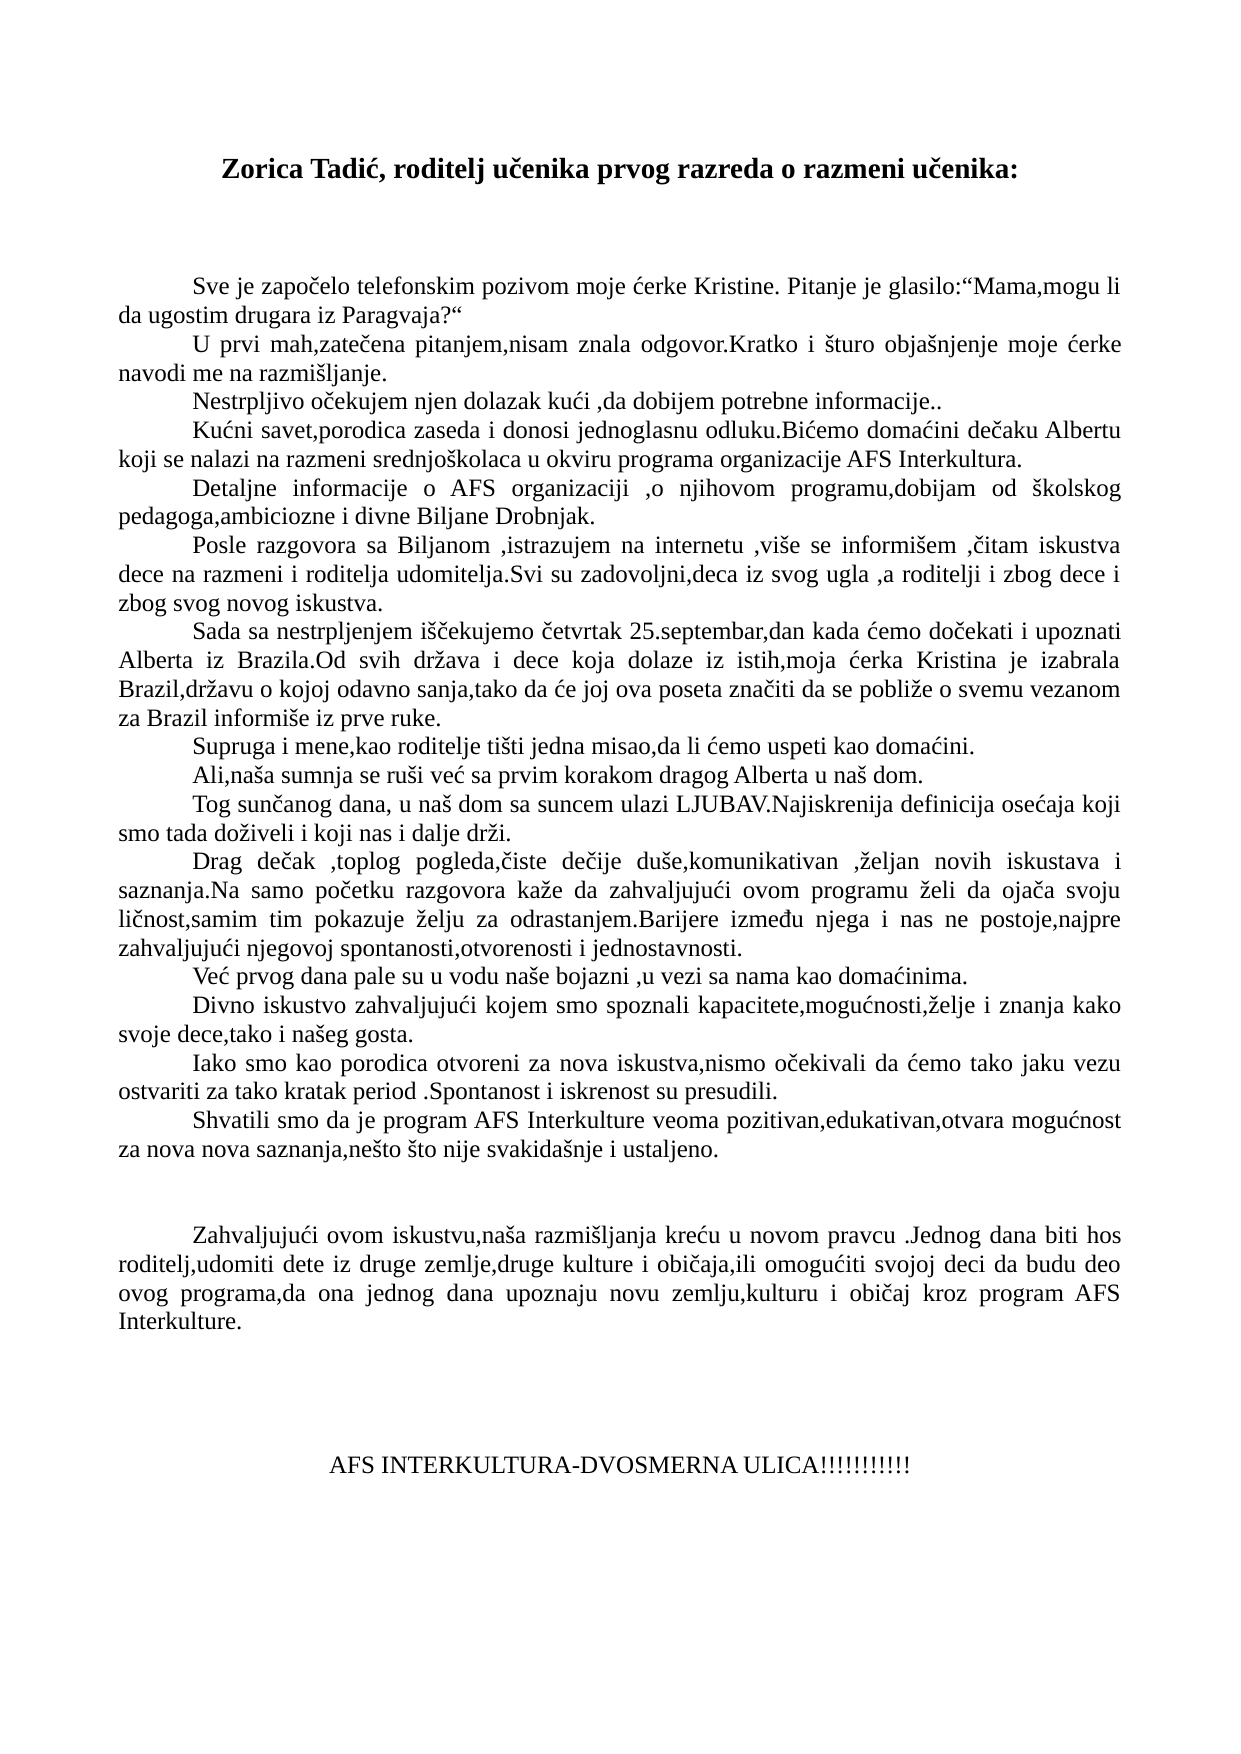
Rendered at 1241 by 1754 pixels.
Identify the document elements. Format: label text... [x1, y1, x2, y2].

text Nestrpljivo očekujem njen dolazak kući ,da dobijem potrebne informacije.. [118, 386, 1122, 415]
text Iako smo kao porodica otvoreni za nova iskustva,nismo očekivali da ćemo tako jaku vezu ostvariti za tako kratak period .Spontanost i iskrenost su presudili. [118, 1048, 1122, 1105]
text Ali,naša sumnja se ruši već sa prvim korakom dragog Alberta u naš dom. [118, 760, 1122, 789]
text Sve je započelo telefonskim pozivom moje ćerke Kristine. Pitanje je glasilo:“Mama,mogu li da ugostim drugara iz Paragvaja?“ [118, 271, 1122, 329]
text Zorica Tadić, roditelj učenika prvog razreda o razmeni učenika: [118, 152, 1122, 185]
text Detaljne informacije o AFS organizaciji ,o njihovom programu,dobijam od školskog pedagoga,ambiciozne i divne Biljane Drobnjak. [118, 473, 1122, 530]
text Tog sunčanog dana, u naš dom sa suncem ulazi LJUBAV.Najiskrenija definicija osećaja koji smo tada doživeli i koji nas i dalje drži. [118, 789, 1122, 846]
text U prvi mah,zatečena pitanjem,nisam znala odgovor.Kratko i šturo objašnjenje moje ćerke navodi me na razmišljanje. [118, 329, 1122, 386]
text Zahvaljujući ovom iskustvu,naša razmišljanja kreću u novom pravcu .Jednog dana biti hos roditelj,udomiti dete iz druge zemlje,druge kulture i običaja,ili omogućiti svojoj deci da budu deo ovog programa,da ona jednog dana upoznaju novu zemlju,kulturu i običaj kroz program AFS Interkulture. [118, 1220, 1122, 1335]
text Drag dečak ,toplog pogleda,čiste dečije duše,komunikativan ,željan novih iskustava i saznanja.Na samo početku razgovora kaže da zahvaljujući ovom programu želi da ojača svoju ličnost,samim tim pokazuje želju za odrastanjem.Barijere između njega i nas ne postoje,najpre zahvaljujući njegovoj spontanosti,otvorenosti i jednostavnosti. [118, 846, 1122, 961]
text Sada sa nestrpljenjem iščekujemo četvrtak 25.septembar,dan kada ćemo dočekati i upoznati Alberta iz Brazila.Od svih država i dece koja dolaze iz istih,moja ćerka Kristina je izabrala Brazil,državu o kojoj odavno sanja,tako da će joj ova poseta značiti da se pobliže o svemu vezanom za Brazil informiše iz prve ruke. [118, 616, 1122, 731]
text Već prvog dana pale su u vodu naše bojazni ,u vezi sa nama kao domaćinima. [118, 961, 1122, 990]
text Shvatili smo da je program AFS Interkulture veoma pozitivan,edukativan,otvara mogućnost za nova nova saznanja,nešto što nije svakidašnje i ustaljeno. [118, 1105, 1122, 1163]
text Posle razgovora sa Biljanom ,istrazujem na internetu ,više se informišem ,čitam iskustva dece na razmeni i roditelja udomitelja.Svi su zadovoljni,deca iz svog ugla ,a roditelji i zbog dece i zbog svog novog iskustva. [118, 530, 1122, 616]
text Kućni savet,porodica zaseda i donosi jednoglasnu odluku.Bićemo domaćini dečaku Albertu koji se nalazi na razmeni srednjoškolaca u okviru programa organizacije AFS Interkultura. [118, 415, 1122, 473]
text Supruga i mene,kao roditelje tišti jedna misao,da li ćemo uspeti kao domaćini. [118, 731, 1122, 760]
text AFS INTERKULTURA-DVOSMERNA ULICA!!!!!!!!!!! [118, 1450, 1122, 1479]
text Divno iskustvo zahvaljujući kojem smo spoznali kapacitete,mogućnosti,želje i znanja kako svoje dece,tako i našeg gosta. [118, 990, 1122, 1048]
